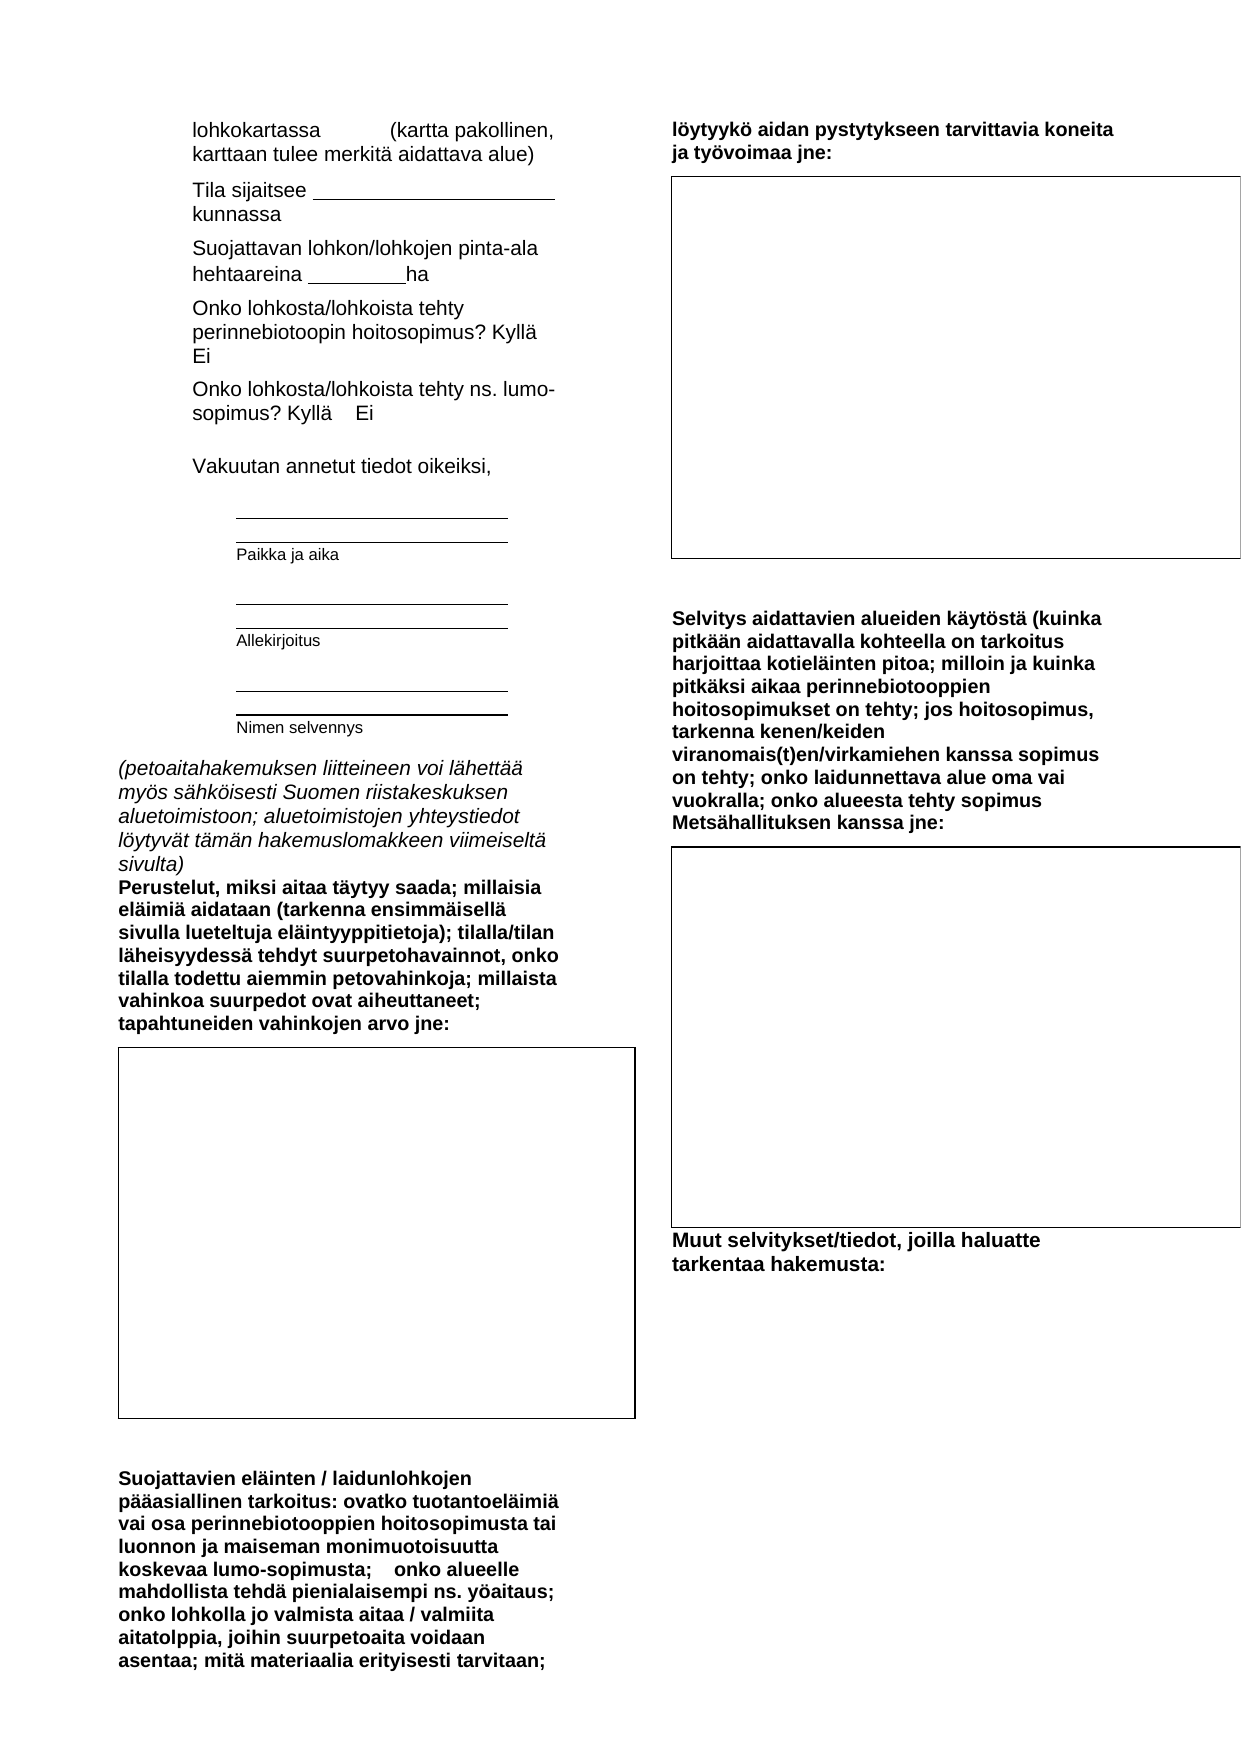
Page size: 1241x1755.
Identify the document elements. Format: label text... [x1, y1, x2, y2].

text Muut selvitykset/tiedot, joilla haluatte tarkentaa hakemusta: [672, 1228, 1122, 1276]
text Paikka ja aika [236, 545, 568, 564]
table_header [672, 848, 1240, 1227]
text Suojattavien eläinten / laidunlohkojen pääasiallinen tarkoitus: ovatko tuotantoeläimiä vai osa perinnebiotooppien hoitosopimusta tai luonnon ja maiseman monimuotoisuutta koskevaa lumo-sopimusta; onko alueelle mahdollista tehdä pienialaisempi ns. yöaitaus; onko lohkolla jo valmista aitaa / valmiita aitatolppia, joihin suurpetoaita voidaan asentaa; mitä materiaalia erityisesti tarvitaan; [118, 1467, 568, 1671]
text Onko lohkosta/lohkoista tehty ns. lumo-sopimus? Kyllä Ei [192, 377, 568, 425]
text Perustelut, miksi aitaa täytyy saada; millaisia eläimiä aidataan (tarkenna ensimmäisellä sivulla lueteltuja eläintyyppitietoja); tilalla/tilan läheisyydessä tehdyt suurpetohavainnot, onko tilalla todettu aiemmin petovahinkoja; millaista vahinkoa suurpedot ovat aiheuttaneet; tapahtuneiden vahinkojen arvo jne: [118, 876, 568, 1034]
table_header [119, 1048, 634, 1418]
text löytyykö aidan pystytykseen tarvittavia koneita ja työvoimaa jne: [672, 118, 1122, 163]
text Nimen selvennys [236, 717, 568, 737]
table_header [672, 177, 1240, 558]
text lohkokartassa (kartta pakollinen, karttaan tulee merkitä aidattava alue) [192, 118, 568, 166]
text Suojattavan lohkon/lohkojen pinta-ala hehtaareina ha [192, 236, 568, 286]
text Selvitys aidattavien alueiden käytöstä (kuinka pitkään aidattavalla kohteella on tarkoitus harjoittaa kotieläinten pitoa; milloin ja kuinka pitkäksi aikaa perinnebiotooppien hoitosopimukset on tehty; jos hoitosopimus, tarkenna kenen/keiden viranomais(t)en/virkamiehen kanssa sopimus on tehty; onko laidunnettava alue oma vai vuokralla; onko alueesta tehty sopimus Metsähallituksen kanssa jne: [672, 607, 1122, 834]
text Vakuutan annetut tiedot oikeiksi, [192, 454, 550, 478]
text (petoaitahakemuksen liitteineen voi lähettää myös sähköisesti Suomen riistakeskuksen aluetoimistoon; aluetoimistojen yhteystiedot löytyvät tämän hakemuslomakkeen viimeiseltä sivulta) [118, 756, 568, 876]
text Tila sijaitsee kunnassa [192, 176, 568, 226]
text Onko lohkosta/lohkoista tehty perinnebiotoopin hoitosopimus? Kyllä Ei [192, 296, 568, 368]
text Allekirjoitus [236, 631, 568, 650]
